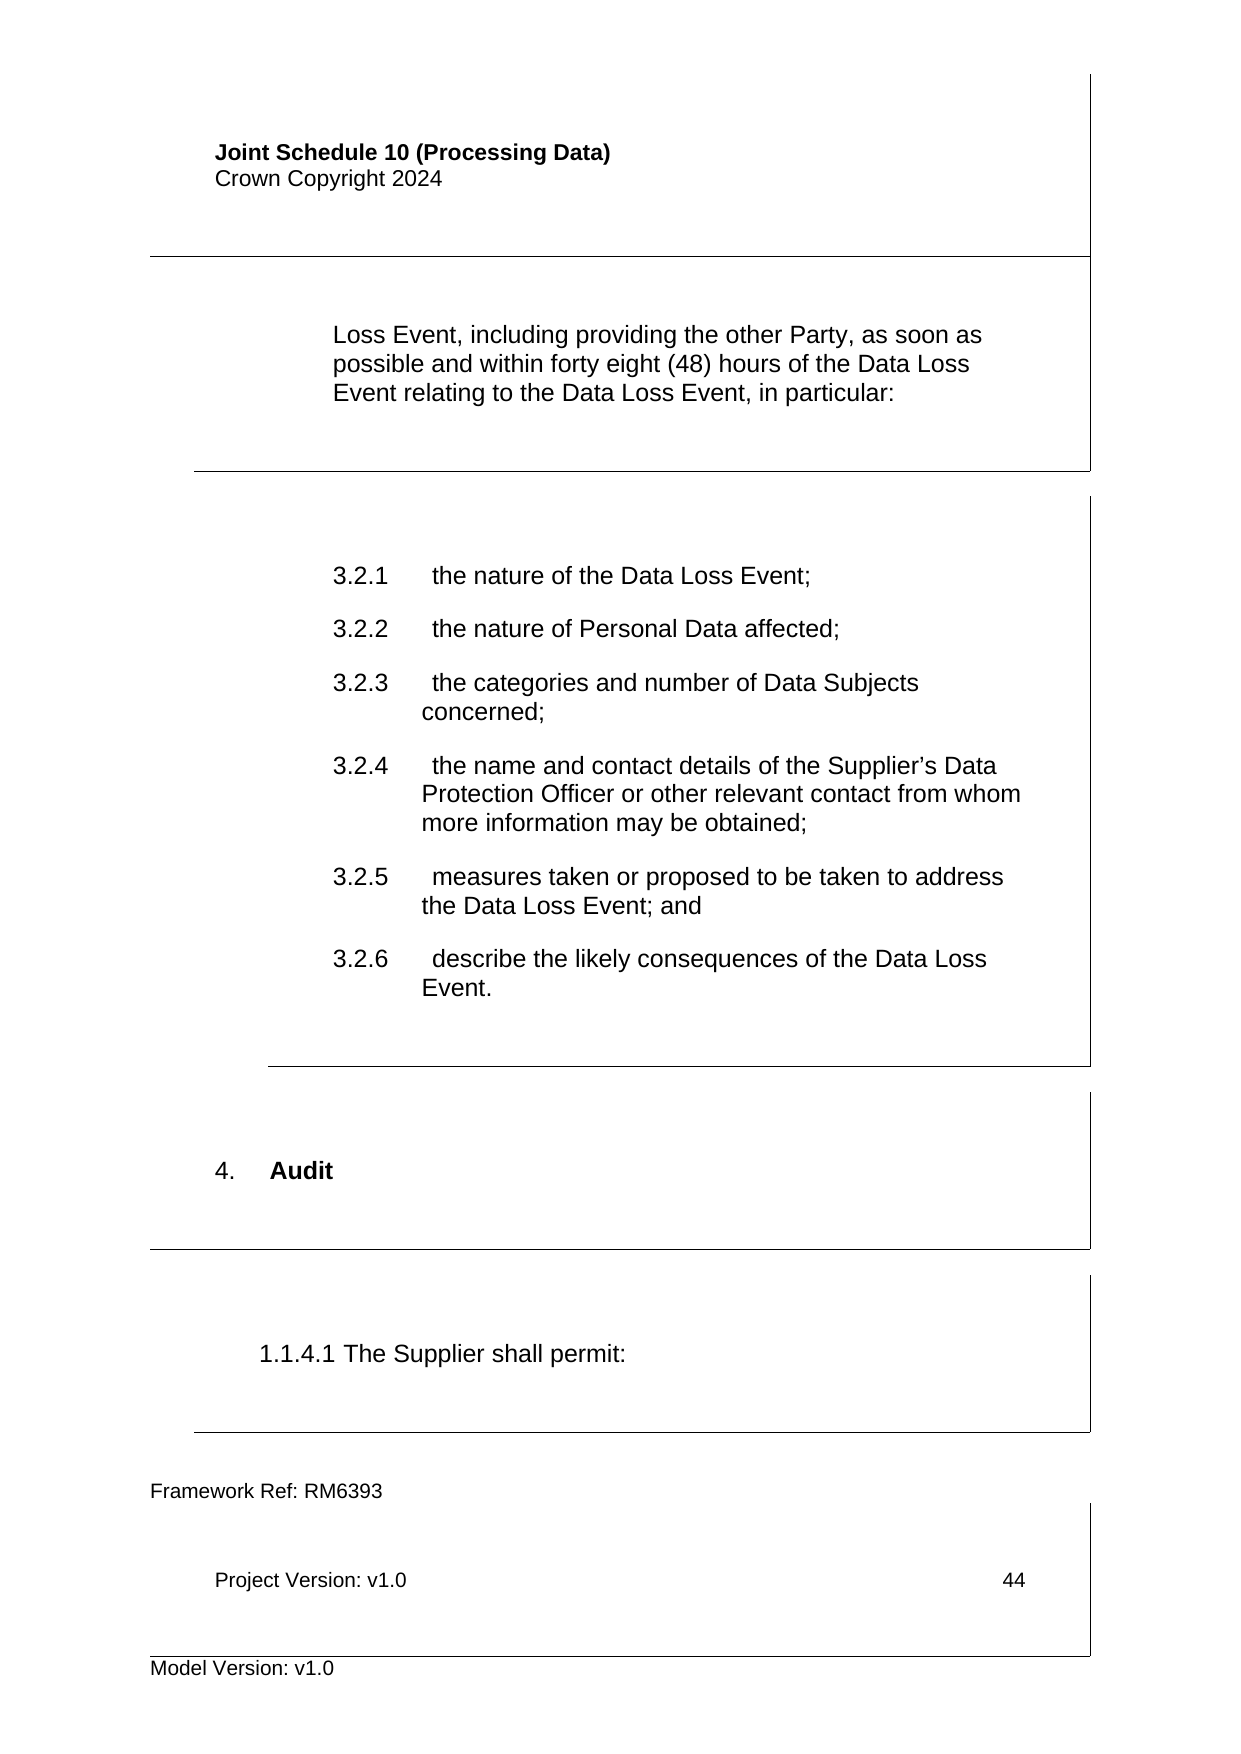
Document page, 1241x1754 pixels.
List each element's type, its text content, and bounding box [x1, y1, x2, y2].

list the nature of the Data Loss Event; [268, 496, 1090, 550]
list measures taken or proposed to be taken to address the Data Loss Event; and [268, 797, 1090, 880]
list Audit [150, 1092, 1090, 1249]
list the nature of Personal Data affected; [268, 550, 1090, 604]
list the categories and number of Data Subjects concerned; [268, 604, 1090, 686]
list Loss Event, including providing the other Party, as soon as possible and within forty eight (48) hours of the Data Loss Event relating to the Data Loss Event, in particular: [194, 256, 1090, 471]
list describe the likely consequences of the Data Loss Event. [268, 880, 1090, 1066]
list the name and contact details of the Supplier’s Data Protection Officer or other relevant contact from whom more information may be obtained; [268, 686, 1090, 797]
list The Supplier shall permit: [194, 1274, 1090, 1432]
